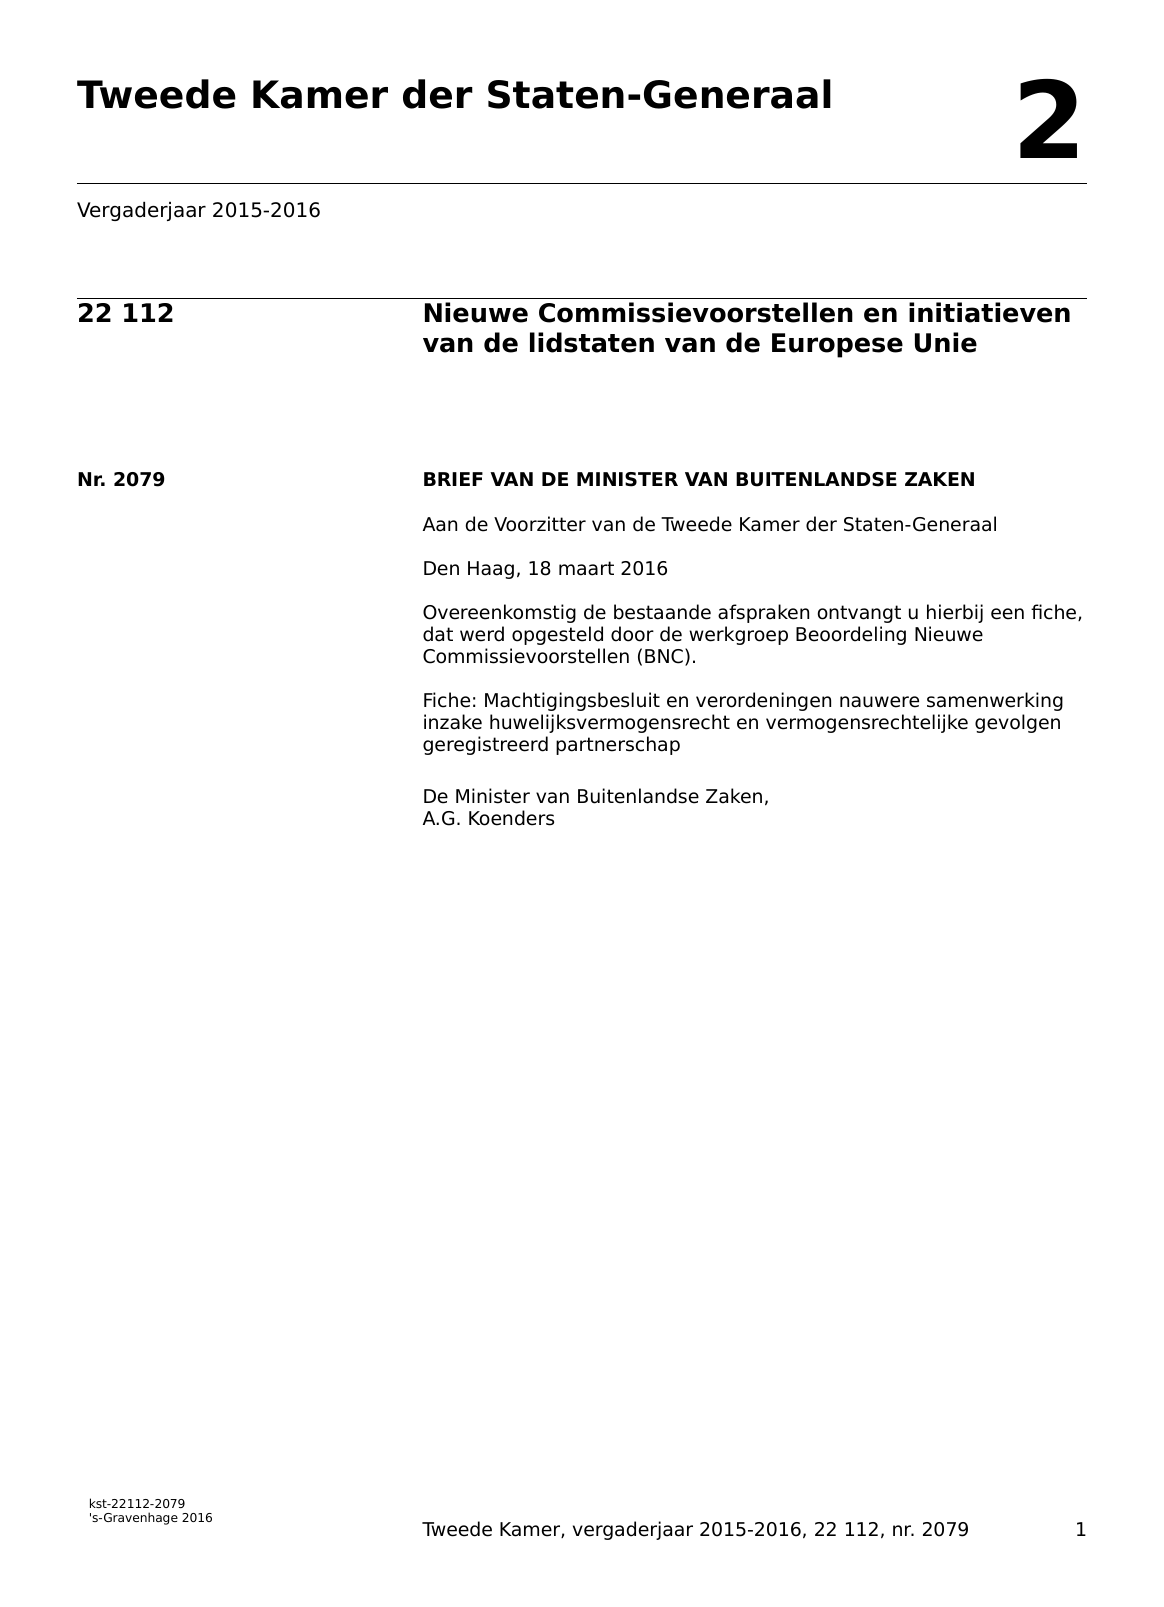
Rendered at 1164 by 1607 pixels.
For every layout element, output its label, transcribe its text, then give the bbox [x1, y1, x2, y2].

table_header 2 [886, 59, 1087, 183]
text Den Haag, 18 maart 2016 [422, 558, 1087, 580]
text kst-22112-2079 [88, 1497, 323, 1511]
text Overeenkomstig de bestaande afspraken ontvangt u hierbij een fiche, dat werd opgesteld door de werkgroep Beoordeling Nieuwe Commissievoorstellen (BNC). [422, 602, 1087, 668]
subtitle Nr. 2079 BRIEF VAN DE MINISTER VAN BUITENLANDSE ZAKEN [77, 469, 1087, 491]
subtitle 22 112 Nieuwe Commissievoorstellen en initiatieven van de lidstaten van de Europese Unie [77, 299, 1087, 358]
table_header Tweede Kamer der Staten-Generaal [77, 59, 886, 183]
text De Minister van Buitenlandse Zaken, A.G. Koenders [422, 786, 1087, 830]
text Aan de Voorzitter van de Tweede Kamer der Staten-Generaal [422, 513, 1087, 536]
text 's-Gravenhage 2016 [88, 1511, 323, 1525]
text Fiche: Machtigingsbesluit en verordeningen nauwere samenwerking inzake huwelijksvermogensrecht en vermogensrechtelijke gevolgen geregistreerd partnerschap [422, 690, 1087, 756]
table_cell Vergaderjaar 2015-2016 [77, 184, 1087, 298]
